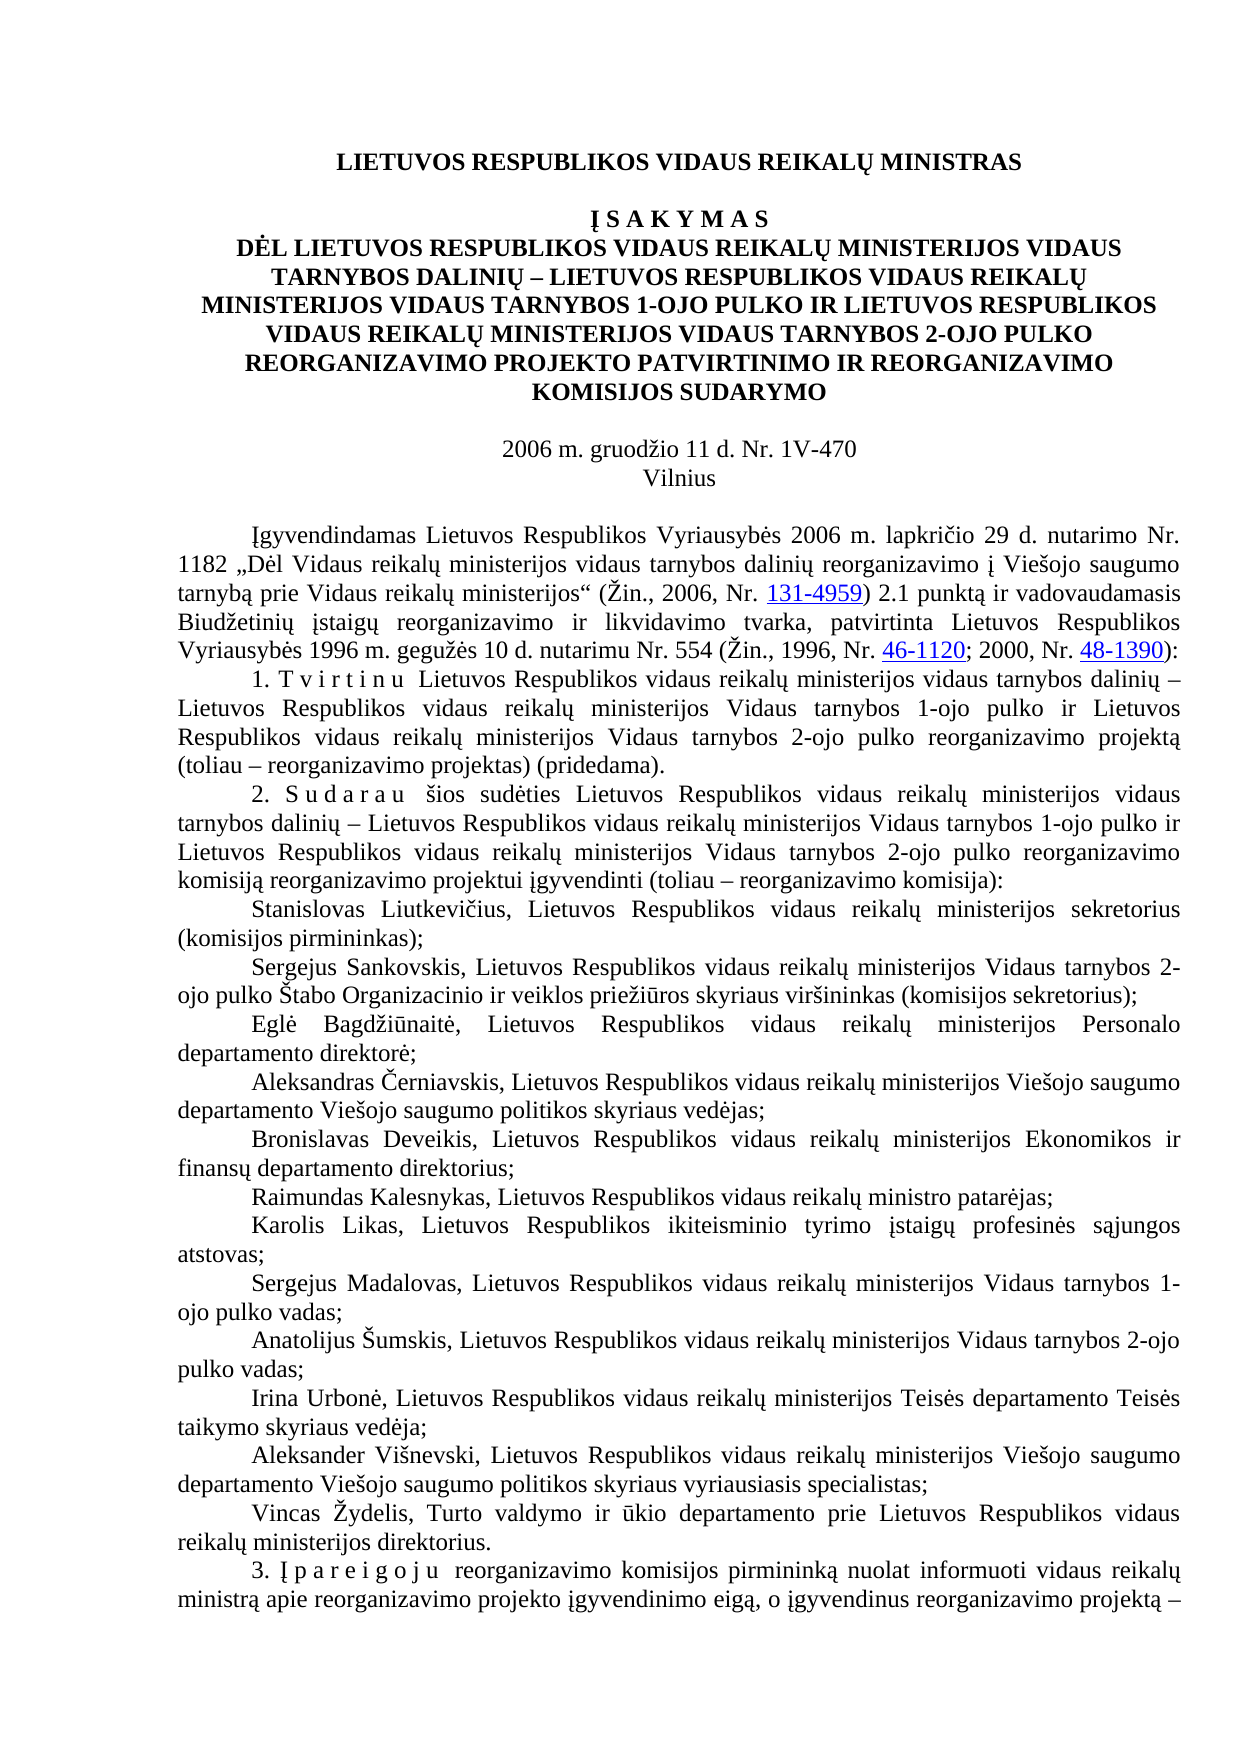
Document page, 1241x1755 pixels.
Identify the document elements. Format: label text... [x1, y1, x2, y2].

text Į S A K Y M A S [177, 204, 1181, 233]
text Aleksander Višnevski, Lietuvos Respublikos vidaus reikalų ministerijos Viešojo saugumo departamento Viešojo saugumo politikos skyriaus vyriausiasis specialistas; [177, 1441, 1181, 1498]
text 1. Tvirtinu Lietuvos Respublikos vidaus reikalų ministerijos vidaus tarnybos dalinių – Lietuvos Respublikos vidaus reikalų ministerijos Vidaus tarnybos 1-ojo pulko ir Lietuvos Respublikos vidaus reikalų ministerijos Vidaus tarnybos 2-ojo pulko reorganizavimo projektą (toliau – reorganizavimo projektas) (pridedama). [177, 664, 1181, 779]
text LIETUVOS RESPUBLIKOS VIDAUS REIKALŲ MINISTRAS [177, 147, 1181, 176]
text DĖL LIETUVOS RESPUBLIKOS VIDAUS REIKALŲ MINISTERIJOS VIDAUS TARNYBOS DALINIŲ – LIETUVOS RESPUBLIKOS VIDAUS REIKALŲ MINISTERIJOS VIDAUS TARNYBOS 1-OJO PULKO IR LIETUVOS RESPUBLIKOS VIDAUS REIKALŲ MINISTERIJOS VIDAUS TARNYBOS 2-OJO PULKO REORGANIZAVIMO PROJEKTO PATVIRTINIMO IR REORGANIZAVIMO KOMISIJOS SUDARYMO [177, 233, 1181, 406]
text Vincas Žydelis, Turto valdymo ir ūkio departamento prie Lietuvos Respublikos vidaus reikalų ministerijos direktorius. [177, 1498, 1181, 1556]
text Įgyvendindamas Lietuvos Respublikos Vyriausybės 2006 m. lapkričio 29 d. nutarimo Nr. 1182 „Dėl Vidaus reikalų ministerijos vidaus tarnybos dalinių reorganizavimo į Viešojo saugumo tarnybą prie Vidaus reikalų ministerijos“ (Žin., 2006, Nr. 131-4959) 2.1 punktą ir vadovaudamasis Biudžetinių įstaigų reorganizavimo ir likvidavimo tvarka, patvirtinta Lietuvos Respublikos Vyriausybės 1996 m. gegužės 10 d. nutarimu Nr. 554 (Žin., 1996, Nr. 46-1120; 2000, Nr. 48-1390): [177, 521, 1181, 664]
text Bronislavas Deveikis, Lietuvos Respublikos vidaus reikalų ministerijos Ekonomikos ir finansų departamento direktorius; [177, 1124, 1181, 1182]
text 3. Įpareigoju reorganizavimo komisijos pirmininką nuolat informuoti vidaus reikalų ministrą apie reorganizavimo projekto įgyvendinimo eigą, o įgyvendinus reorganizavimo projektą – [177, 1556, 1181, 1613]
text Aleksandras Černiavskis, Lietuvos Respublikos vidaus reikalų ministerijos Viešojo saugumo departamento Viešojo saugumo politikos skyriaus vedėjas; [177, 1067, 1181, 1124]
text Anatolijus Šumskis, Lietuvos Respublikos vidaus reikalų ministerijos Vidaus tarnybos 2-ojo pulko vadas; [177, 1326, 1181, 1383]
text Karolis Likas, Lietuvos Respublikos ikiteisminio tyrimo įstaigų profesinės sąjungos atstovas; [177, 1211, 1181, 1268]
text 2006 m. gruodžio 11 d. Nr. 1V-470 [177, 434, 1181, 463]
text Sergejus Madalovas, Lietuvos Respublikos vidaus reikalų ministerijos Vidaus tarnybos 1-ojo pulko vadas; [177, 1268, 1181, 1326]
text Stanislovas Liutkevičius, Lietuvos Respublikos vidaus reikalų ministerijos sekretorius (komisijos pirmininkas); [177, 894, 1181, 952]
text 2. Sudarau šios sudėties Lietuvos Respublikos vidaus reikalų ministerijos vidaus tarnybos dalinių – Lietuvos Respublikos vidaus reikalų ministerijos Vidaus tarnybos 1-ojo pulko ir Lietuvos Respublikos vidaus reikalų ministerijos Vidaus tarnybos 2-ojo pulko reorganizavimo komisiją reorganizavimo projektui įgyvendinti (toliau – reorganizavimo komisija): [177, 779, 1181, 894]
text Raimundas Kalesnykas, Lietuvos Respublikos vidaus reikalų ministro patarėjas; [177, 1182, 1181, 1211]
text Irina Urbonė, Lietuvos Respublikos vidaus reikalų ministerijos Teisės departamento Teisės taikymo skyriaus vedėja; [177, 1383, 1181, 1441]
text Vilnius [177, 463, 1181, 492]
text Eglė Bagdžiūnaitė, Lietuvos Respublikos vidaus reikalų ministerijos Personalo departamento direktorė; [177, 1009, 1181, 1067]
text Sergejus Sankovskis, Lietuvos Respublikos vidaus reikalų ministerijos Vidaus tarnybos 2-ojo pulko Štabo Organizacinio ir veiklos priežiūros skyriaus viršininkas (komisijos sekretorius); [177, 952, 1181, 1009]
